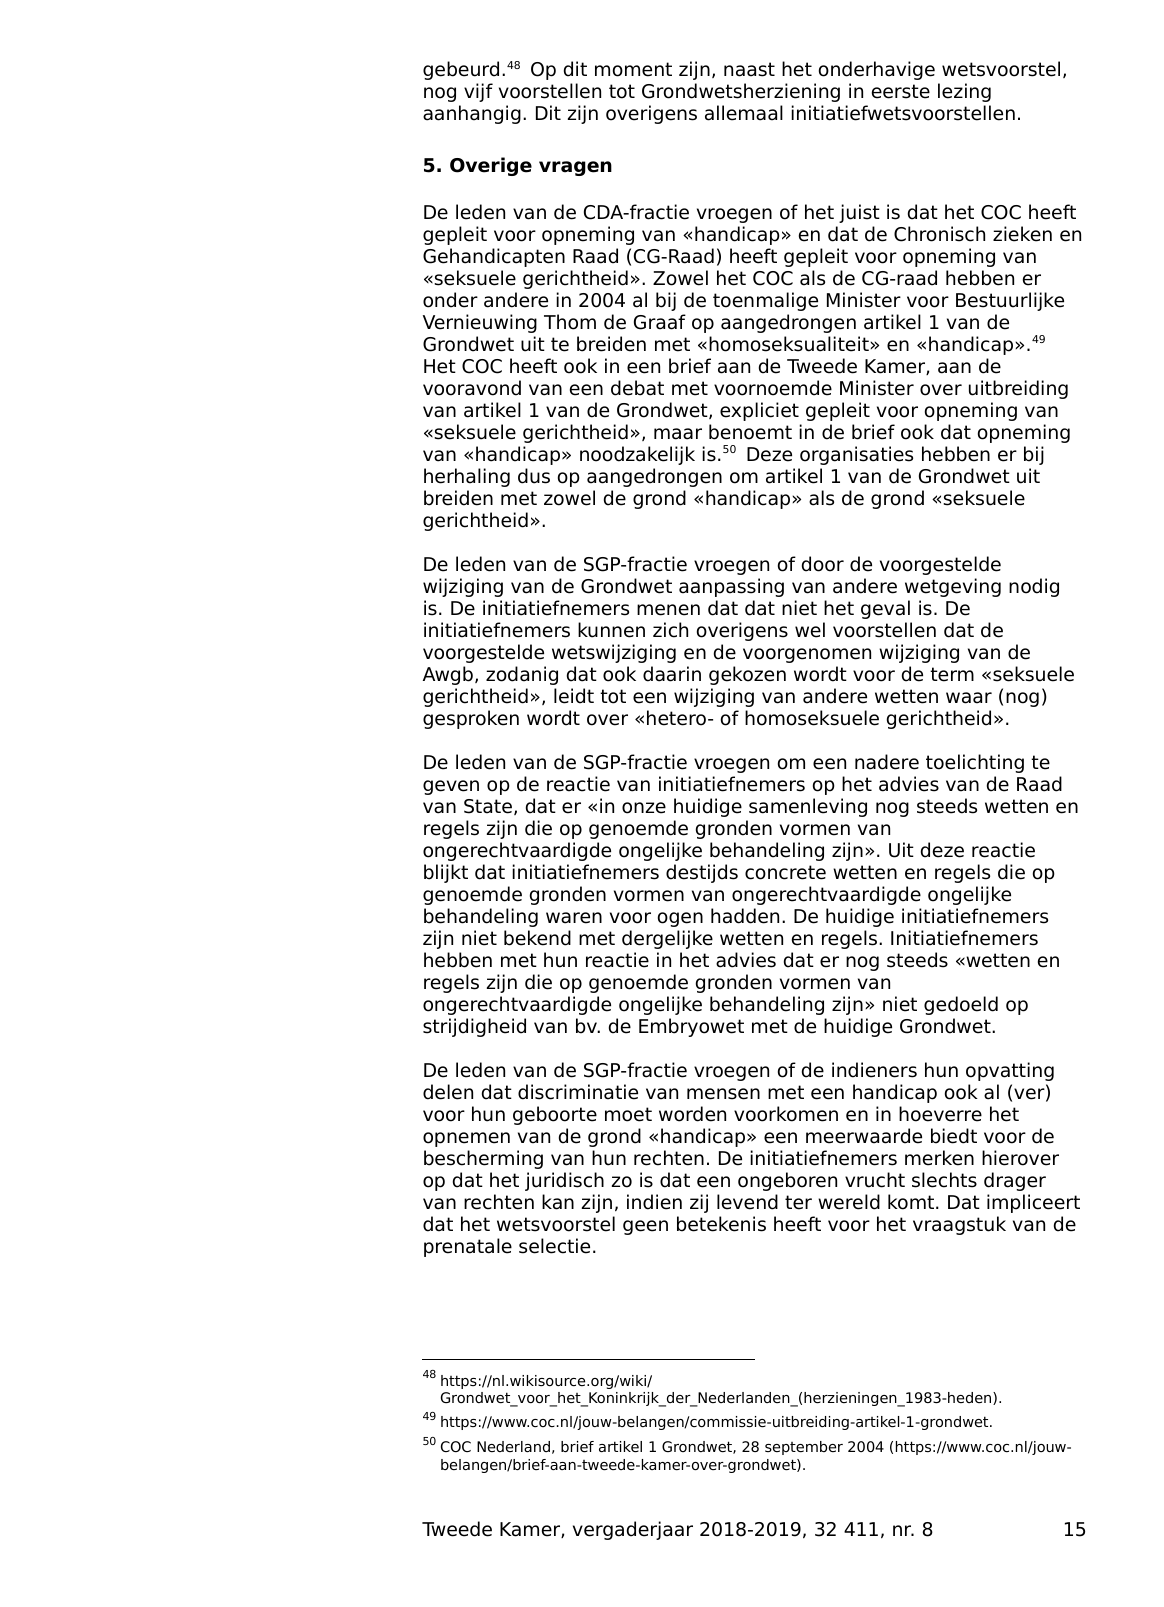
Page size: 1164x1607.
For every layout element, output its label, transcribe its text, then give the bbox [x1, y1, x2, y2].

text COC Nederland, brief artikel 1 Grondwet, 28 september 2004 (https://www.coc.nl/jouw-belangen/brief-aan-tweede-kamer-over-grondwet). [422, 1435, 1087, 1474]
text De leden van de CDA-fractie vroegen of het juist is dat het COC heeft gepleit voor opneming van «handicap» en dat de Chronisch zieken en Gehandicapten Raad (CG-Raad) heeft gepleit voor opneming van «seksuele gerichtheid». Zowel het COC als de CG-raad hebben er onder andere in 2004 al bij de toenmalige Minister voor Bestuurlijke Vernieuwing Thom de Graaf op aangedrongen artikel 1 van de Grondwet uit te breiden met «homoseksualiteit» en «handicap». Het COC heeft ook in een brief aan de Tweede Kamer, aan de vooravond van een debat met voornoemde Minister over uitbreiding van artikel 1 van de Grondwet, expliciet gepleit voor opneming van «seksuele gerichtheid», maar benoemt in de brief ook dat opneming van «handicap» noodzakelijk is. Deze organisaties hebben er bij herhaling dus op aangedrongen om artikel 1 van de Grondwet uit breiden met zowel de grond «handicap» als de grond «seksuele gerichtheid». [422, 202, 1087, 532]
text De leden van de CDA-fractie vroegen of deze wijziging niet kan via een algehele grondwetsherziening. Initiatiefnemers menen met de leden van de CDA-fractie dat een onderwerp voldoende uitgekristalliseerd moet zijn, voordat overgegaan wordt tot grondwetswijziging. Initiatiefnemers hebben aan het begin van deze paragraaf reeds beargumenteerd waarom zij vinden dat dit onderwerp uitgekristalliseerd is. Het vraagstuk over een algehele grondwetsherziening is dat volgens initiatiefnemers (vooralsnog) niet, net zo min als het schrappen van alle gronden uit artikel 1 van de Grondwet. Hierbij merken initiatiefnemers op dat het niet ongebruikelijk is om de Grondwet artikelsgewijs bij te stellen. Dit is sinds de laatste algehele herziening van 1983 achttien keer gebeurd. Op dit moment zijn, naast het onderhavige wetsvoorstel, nog vijf voorstellen tot Grondwetsherziening in eerste lezing aanhangig. Dit zijn overigens allemaal initiatiefwetsvoorstellen. [422, 59, 1087, 125]
text https://www.coc.nl/jouw-belangen/commissie-uitbreiding-artikel-1-grondwet. [422, 1410, 1087, 1432]
text De leden van de SGP-fractie vroegen of door de voorgestelde wijziging van de Grondwet aanpassing van andere wetgeving nodig is. De initiatiefnemers menen dat dat niet het geval is. De initiatiefnemers kunnen zich overigens wel voorstellen dat de voorgestelde wetswijziging en de voorgenomen wijziging van de Awgb, zodanig dat ook daarin gekozen wordt voor de term «seksuele gerichtheid», leidt tot een wijziging van andere wetten waar (nog) gesproken wordt over «hetero- of homoseksuele gerichtheid». [422, 554, 1087, 730]
text https://nl.wikisource.org/wiki/Grondwet_voor_het_Koninkrijk_der_Nederlanden_(herzieningen_1983-heden). [422, 1368, 1087, 1407]
subtitle 5. Overige vragen [422, 155, 1087, 177]
text De leden van de SGP-fractie vroegen of de indieners hun opvatting delen dat discriminatie van mensen met een handicap ook al (ver) voor hun geboorte moet worden voorkomen en in hoeverre het opnemen van de grond «handicap» een meerwaarde biedt voor de bescherming van hun rechten. De initiatiefnemers merken hierover op dat het juridisch zo is dat een ongeboren vrucht slechts drager van rechten kan zijn, indien zij levend ter wereld komt. Dat impliceert dat het wetsvoorstel geen betekenis heeft voor het vraagstuk van de prenatale selectie. [422, 1060, 1087, 1258]
text De leden van de SGP-fractie vroegen om een nadere toelichting te geven op de reactie van initiatiefnemers op het advies van de Raad van State, dat er «in onze huidige samenleving nog steeds wetten en regels zijn die op genoemde gronden vormen van ongerechtvaardigde ongelijke behandeling zijn». Uit deze reactie blijkt dat initiatiefnemers destijds concrete wetten en regels die op genoemde gronden vormen van ongerechtvaardigde ongelijke behandeling waren voor ogen hadden. De huidige initiatiefnemers zijn niet bekend met dergelijke wetten en regels. Initiatiefnemers hebben met hun reactie in het advies dat er nog steeds «wetten en regels zijn die op genoemde gronden vormen van ongerechtvaardigde ongelijke behandeling zijn» niet gedoeld op strijdigheid van bv. de Embryowet met de huidige Grondwet. [422, 752, 1087, 1038]
